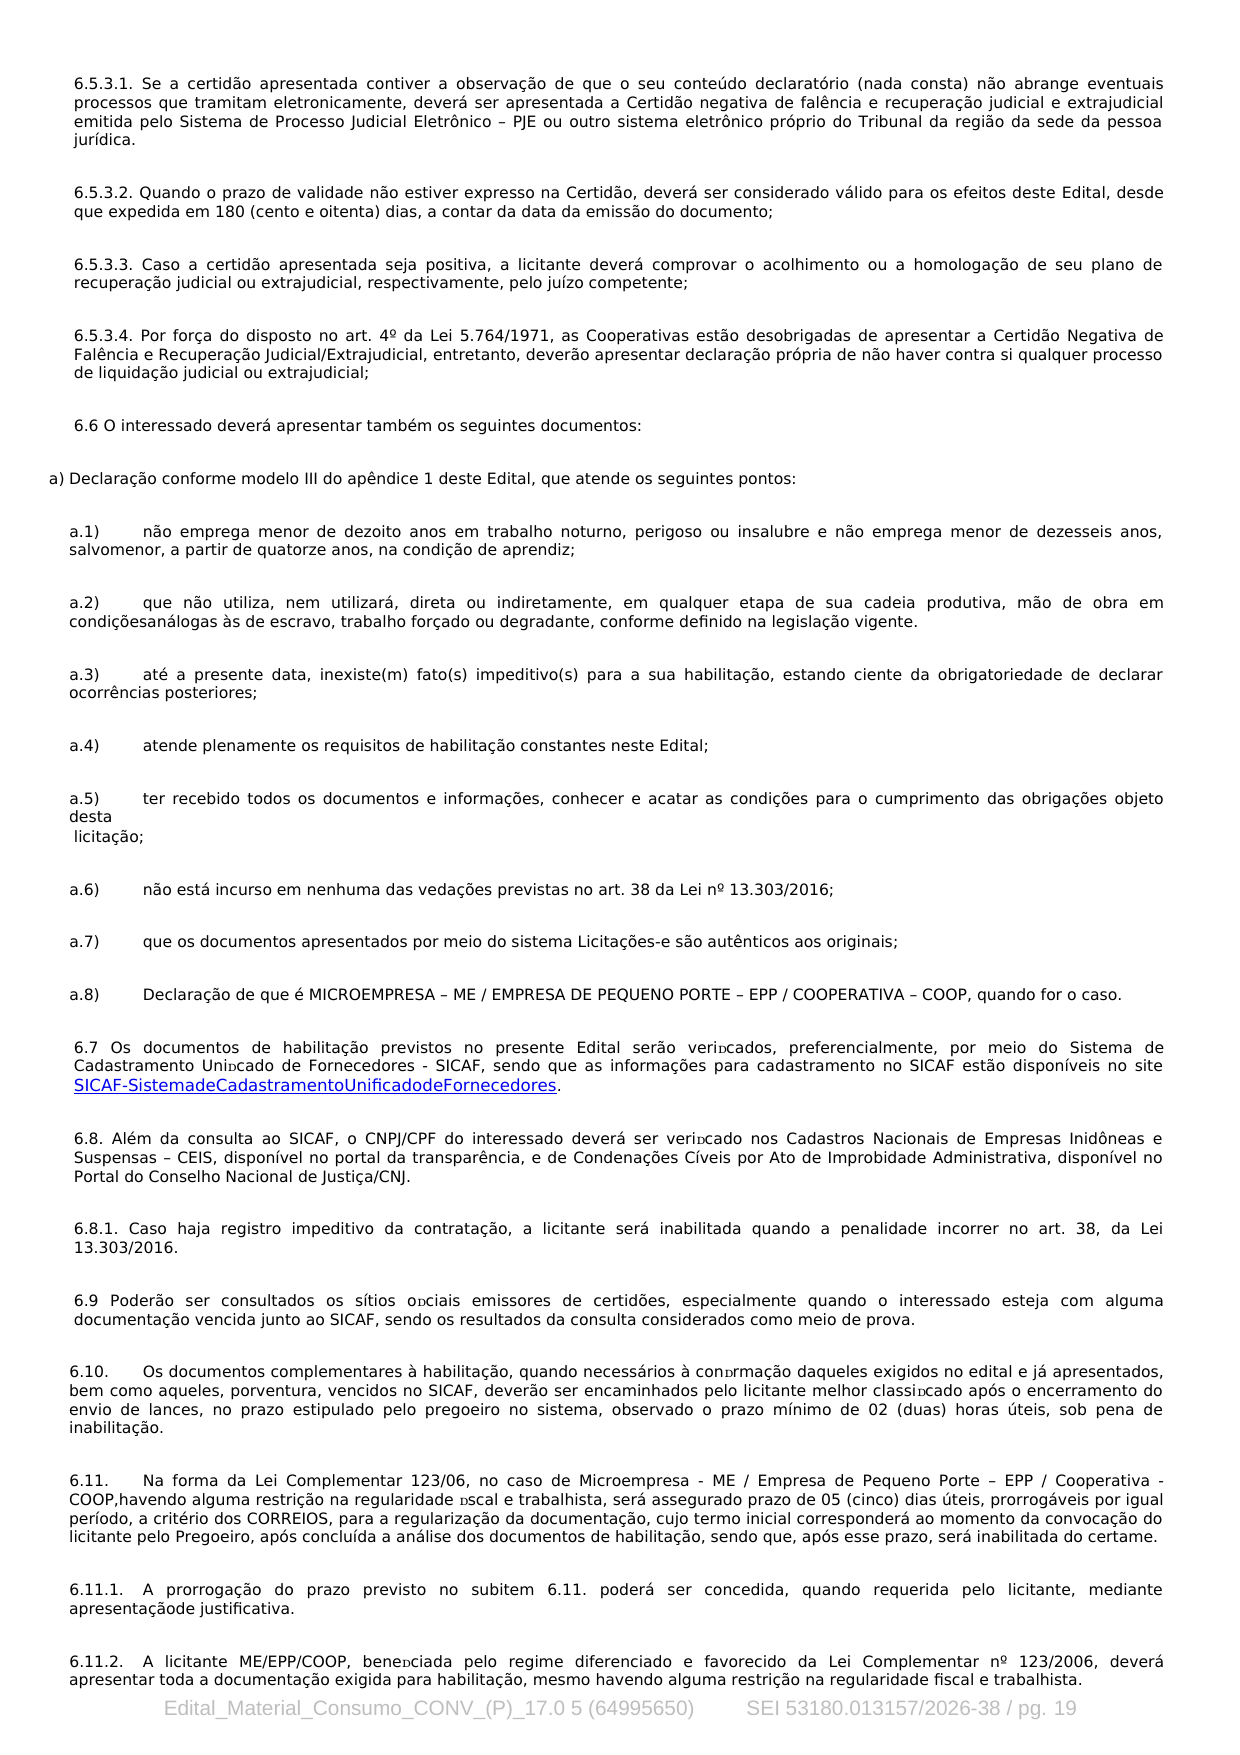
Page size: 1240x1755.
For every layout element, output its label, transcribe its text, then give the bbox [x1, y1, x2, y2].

text 6.5.3.3. Caso a certidão apresentada seja positiva, a licitante deverá comprovar o acolhimento ou a homologação de seu plano de recuperação judicial ou extrajudicial, respectivamente, pelo juízo competente; [74, 255, 1165, 292]
text 6.8.1. Caso haja registro impeditivo da contratação, a licitante será inabilitada quando a penalidade incorrer no art. 38, da Lei 13.303/2016. [74, 1220, 1165, 1257]
list até a presente data, inexiste(m) fato(s) impeditivo(s) para a sua habilitação, estando ciente da obrigatoriedade de declarar ocorrências posteriores; [69, 665, 1165, 702]
text 6.7 Os documentos de habilitação previstos no presente Edital serão vericados, preferencialmente, por meio do Sistema de Cadastramento Unicado de Fornecedores - SICAF, sendo que as informações para cadastramento no SICAF estão disponíveis no site SICAF-SistemadeCadastramentoUnificadodeFornecedores. [74, 1039, 1165, 1096]
list não está incurso em nenhuma das vedações previstas no art. 38 da Lei nº 13.303/2016; [69, 881, 1165, 899]
text 6.5.3.4. Por força do disposto no art. 4º da Lei 5.764/1971, as Cooperativas estão desobrigadas de apresentar a Certidão Negativa de Falência e Recuperação Judicial/Extrajudicial, entretanto, deverão apresentar declaração própria de não haver contra si qualquer processo de liquidação judicial ou extrajudicial; [74, 327, 1165, 383]
list que os documentos apresentados por meio do sistema Licitações-e são autênticos aos originais; [69, 933, 1165, 951]
list atende plenamente os requisitos de habilitação constantes neste Edital; [69, 737, 1165, 755]
list que não utiliza, nem utilizará, direta ou indiretamente, em qualquer etapa de sua cadeia produtiva, mão de obra em condiçõesanálogas às de escravo, trabalho forçado ou degradante, conforme definido na legislação vigente. [69, 594, 1165, 631]
list Declaração de que é MICROEMPRESA – ME / EMPRESA DE PEQUENO PORTE – EPP / COOPERATIVA – COOP, quando for o caso. [69, 986, 1165, 1004]
list não emprega menor de dezoito anos em trabalho noturno, perigoso ou insalubre e não emprega menor de dezesseis anos, salvomenor, a partir de quatorze anos, na condição de aprendiz; [69, 522, 1165, 559]
list ter recebido todos os documentos e informações, conhecer e acatar as condições para o cumprimento das obrigações objeto desta [69, 789, 1165, 827]
list Declaração conforme modelo III do apêndice 1 deste Edital, que atende os seguintes pontos: [49, 470, 1165, 488]
text 6.5.3.1. Se a certidão apresentada contiver a observação de que o seu conteúdo declaratório (nada consta) não abrange eventuais processos que tramitam eletronicamente, deverá ser apresentada a Certidão negativa de falência e recuperação judicial e extrajudicial emitida pelo Sistema de Processo Judicial Eletrônico – PJE ou outro sistema eletrônico próprio do Tribunal da região da sede da pessoa jurídica. [74, 75, 1165, 149]
list A licitante ME/EPP/COOP, beneciada pelo regime diferenciado e favorecido da Lei Complementar nº 123/2006, deverá apresentar toda a documentação exigida para habilitação, mesmo havendo alguma restrição na regularidade fiscal e trabalhista. [69, 1652, 1165, 1689]
text licitação; [74, 828, 1165, 846]
text 6.9 Poderão ser consultados os sítios ociais emissores de certidões, especialmente quando o interessado esteja com alguma documentação vencida junto ao SICAF, sendo os resultados da consulta considerados como meio de prova. [74, 1292, 1165, 1329]
list Na forma da Lei Complementar 123/06, no caso de Microempresa - ME / Empresa de Pequeno Porte – EPP / Cooperativa - COOP,havendo alguma restrição na regularidade scal e trabalhista, será assegurado prazo de 05 (cinco) dias úteis, prorrogáveis por igual período, a critério dos CORREIOS, para a regularização da documentação, cujo termo inicial corresponderá ao momento da convocação do licitante pelo Pregoeiro, após concluída a análise dos documentos de habilitação, sendo que, após esse prazo, será inabilitada do certame. [69, 1472, 1165, 1547]
text 6.5.3.2. Quando o prazo de validade não estiver expresso na Certidão, deverá ser considerado válido para os efeitos deste Edital, desde que expedida em 180 (cento e oitenta) dias, a contar da data da emissão do documento; [74, 184, 1165, 221]
text 6.6 O interessado deverá apresentar também os seguintes documentos: [74, 417, 1165, 435]
text 6.8. Além da consulta ao SICAF, o CNPJ/CPF do interessado deverá ser vericado nos Cadastros Nacionais de Empresas Inidôneas e Suspensas – CEIS, disponível no portal da transparência, e de Condenações Cíveis por Ato de Improbidade Administrativa, disponível no Portal do Conselho Nacional de Justiça/CNJ. [74, 1130, 1165, 1186]
list A prorrogação do prazo previsto no subitem 6.11. poderá ser concedida, quando requerida pelo licitante, mediante apresentaçãode justificativa. [69, 1581, 1165, 1618]
list Os documentos complementares à habilitação, quando necessários à conrmação daqueles exigidos no edital e já apresentados, bem como aqueles, porventura, vencidos no SICAF, deverão ser encaminhados pelo licitante melhor classicado após o encerramento do envio de lances, no prazo estipulado pelo pregoeiro no sistema, observado o prazo mínimo de 02 (duas) horas úteis, sob pena de inabilitação. [69, 1363, 1165, 1438]
